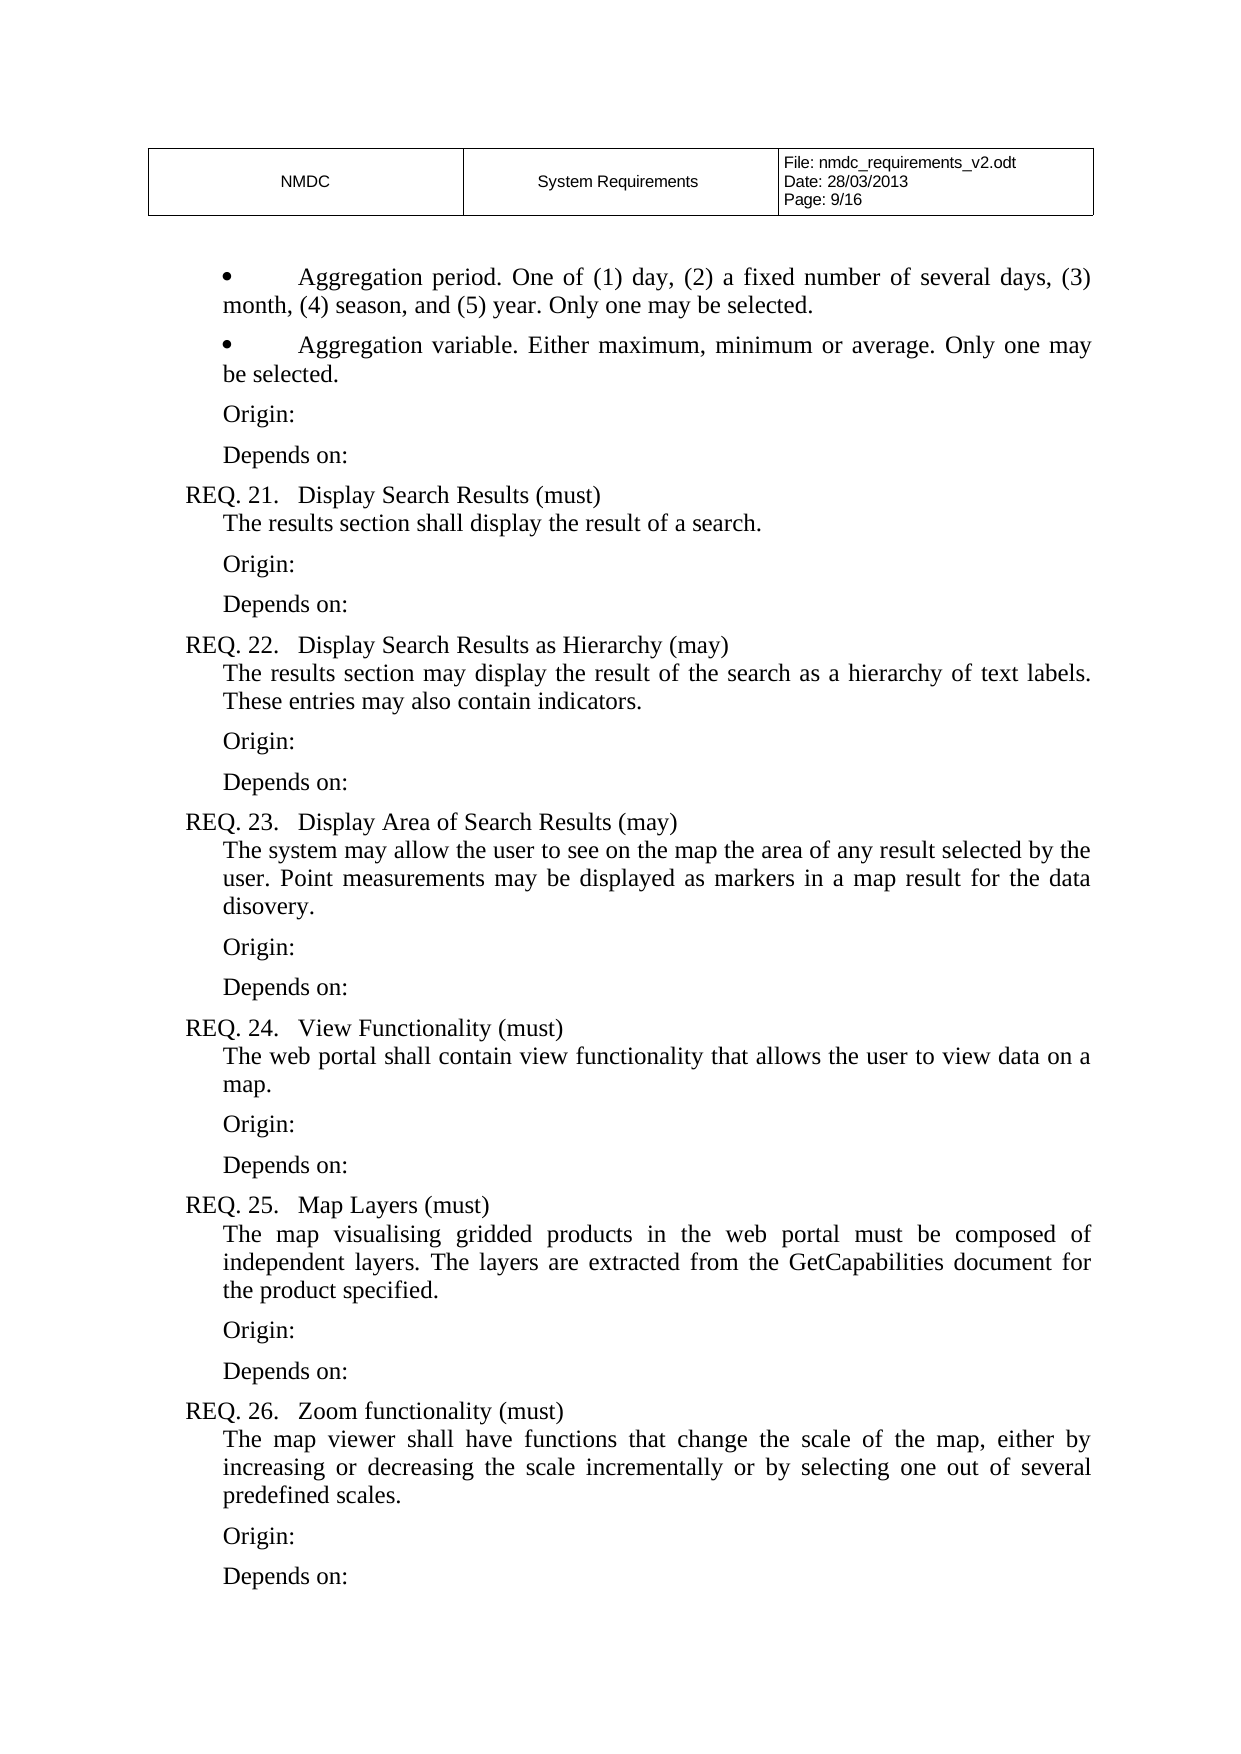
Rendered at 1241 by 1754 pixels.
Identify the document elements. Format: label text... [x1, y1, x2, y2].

text Origin: [223, 549, 1093, 578]
text The map viewer shall have functions that change the scale of the map, either by increasing or decreasing the scale incrementally or by selecting one out of several predefined scales. [223, 1425, 1093, 1509]
text Depends on: [223, 1357, 1093, 1384]
text The system may allow the user to see on the map the area of any result selected by the user. Point measurements may be displayed as markers in a map result for the data disovery. [223, 836, 1093, 920]
text Origin: [223, 1110, 1093, 1138]
text The results section shall display the result of a search. [223, 509, 1093, 537]
text The results section may display the result of the search as a hierarchy of text labels. These entries may also contain indicators. [223, 659, 1093, 715]
list Aggregation period. One of (1) day, (2) a fixed number of several days, (3) month, (4) season, and (5) year. Only one may be selected. [185, 263, 1093, 319]
list Display Area of Search Results (may) [185, 808, 1093, 836]
text Origin: [223, 727, 1093, 755]
list Display Search Results (must) [185, 481, 1093, 509]
text Depends on: [223, 1562, 1093, 1590]
list Aggregation variable. Either maximum, minimum or average. Only one may be selected. [185, 331, 1093, 387]
text Depends on: [223, 441, 1093, 468]
list View Functionality (must) [185, 1014, 1093, 1042]
text Depends on: [223, 768, 1093, 796]
text Origin: [223, 933, 1093, 961]
text Origin: [223, 1522, 1093, 1550]
text The web portal shall contain view functionality that allows the user to view data on a map. [223, 1042, 1093, 1098]
text Origin: [223, 400, 1093, 428]
text Origin: [223, 1316, 1093, 1344]
text Depends on: [223, 1151, 1093, 1179]
list Zoom functionality (must) [185, 1397, 1093, 1425]
text Depends on: [223, 590, 1093, 618]
text The map visualising gridded products in the web portal must be composed of independent layers. The layers are extracted from the GetCapabilities document for the product specified. [223, 1219, 1093, 1303]
list Display Search Results as Hierarchy (may) [185, 631, 1093, 659]
text Depends on: [223, 973, 1093, 1001]
list Map Layers (must) [185, 1191, 1093, 1219]
